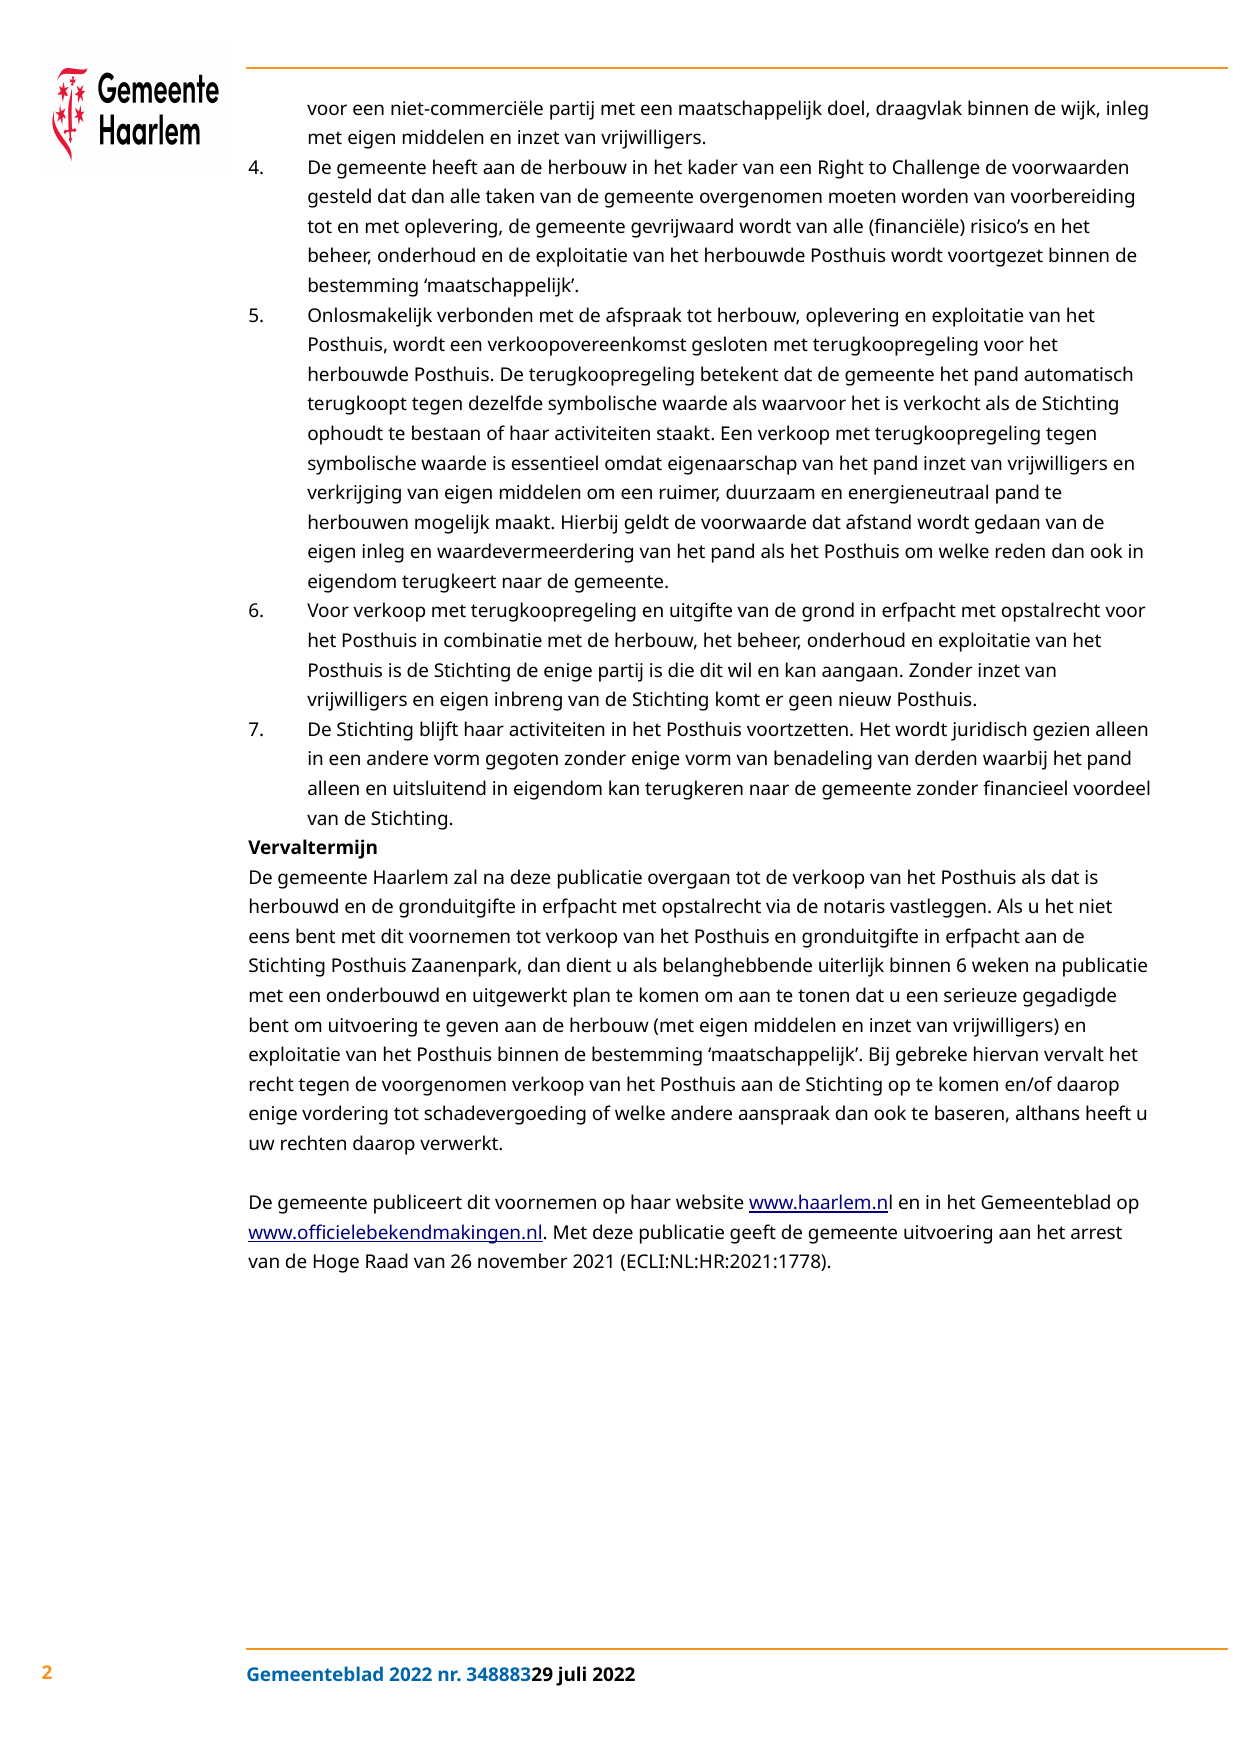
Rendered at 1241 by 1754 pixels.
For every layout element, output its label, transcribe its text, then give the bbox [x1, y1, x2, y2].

text De gemeente Haarlem zal na deze publicatie overgaan tot de verkoop van het Posthuis als dat is herbouwd en de gronduitgifte in erfpacht met opstalrecht via de notaris vastleggen. Als u het niet eens bent met dit voornemen tot verkoop van het Posthuis en gronduitgifte in erfpacht aan de Stichting Posthuis Zaanenpark, dan dient u als belanghebbende uiterlijk binnen 6 weken na publicatie met een onderbouwd en uitgewerkt plan te komen om aan te tonen dat u een serieuze gegadigde bent om uitvoering te geven aan de herbouw (met eigen middelen en inzet van vrijwilligers) en exploitatie van het Posthuis binnen de bestemming ‘maatschappelijk’. Bij gebreke hiervan vervalt het recht tegen de voorgenomen verkoop van het Posthuis aan de Stichting op te komen en/of daarop enige vordering tot schadevergoeding of welke andere aanspraak dan ook te baseren, althans heeft u uw rechten daarop verwerkt. [248, 864, 1152, 1156]
list De gemeente heeft aan de herbouw in het kader van een Right to Challenge de voorwaarden gesteld dat dan alle taken van de gemeente overgenomen moeten worden van voorbereiding tot en met oplevering, de gemeente gevrijwaard wordt van alle (financiële) risico’s en het beheer, onderhoud en de exploitatie van het herbouwde Posthuis wordt voortgezet binnen de bestemming ‘maatschappelijk’. [248, 154, 1152, 298]
picture [41, 47, 231, 172]
list De Stichting blijft haar activiteiten in het Posthuis voortzetten. Het wordt juridisch gezien alleen in een andere vorm gegoten zonder enige vorm van benadeling van derden waarbij het pand alleen en uitsluitend in eigendom kan terugkeren naar de gemeente zonder financieel voordeel van de Stichting. [248, 716, 1152, 831]
text Vervaltermijn [248, 834, 1152, 860]
list voor een niet-commerciële partij met een maatschappelijk doel, draagvlak binnen de wijk, inleg met eigen middelen en inzet van vrijwilligers. [248, 95, 1152, 150]
list Voor verkoop met terugkoopregeling en uitgifte van de grond in erfpacht met opstalrecht voor het Posthuis in combinatie met de herbouw, het beheer, onderhoud en exploitatie van het Posthuis is de Stichting de enige partij is die dit wil en kan aangaan. Zonder inzet van vrijwilligers en eigen inbreng van de Stichting komt er geen nieuw Posthuis. [248, 598, 1152, 712]
list Onlosmakelijk verbonden met de afspraak tot herbouw, oplevering en exploitatie van het Posthuis, wordt een verkoopovereenkomst gesloten met terugkoopregeling voor het herbouwde Posthuis. De terugkoopregeling betekent dat de gemeente het pand automatisch terugkoopt tegen dezelfde symbolische waarde als waarvoor het is verkocht als de Stichting ophoudt te bestaan of haar activiteiten staakt. Een verkoop met terugkoopregeling tegen symbolische waarde is essentieel omdat eigenaarschap van het pand inzet van vrijwilligers en verkrijging van eigen middelen om een ruimer, duurzaam en energieneutraal pand te herbouwen mogelijk maakt. Hierbij geldt de voorwaarde dat afstand wordt gedaan van de eigen inleg en waardevermeerdering van het pand als het Posthuis om welke reden dan ook in eigendom terugkeert naar de gemeente. [248, 302, 1152, 594]
text De gemeente publiceert dit voornemen op haar website www.haarlem.nl en in het Gemeenteblad op www.officielebekendmakingen.nl. Met deze publicatie geeft de gemeente uitvoering aan het arrest van de Hoge Raad van 26 november 2021 (ECLI:NL:HR:2021:1778). [248, 1189, 1152, 1274]
